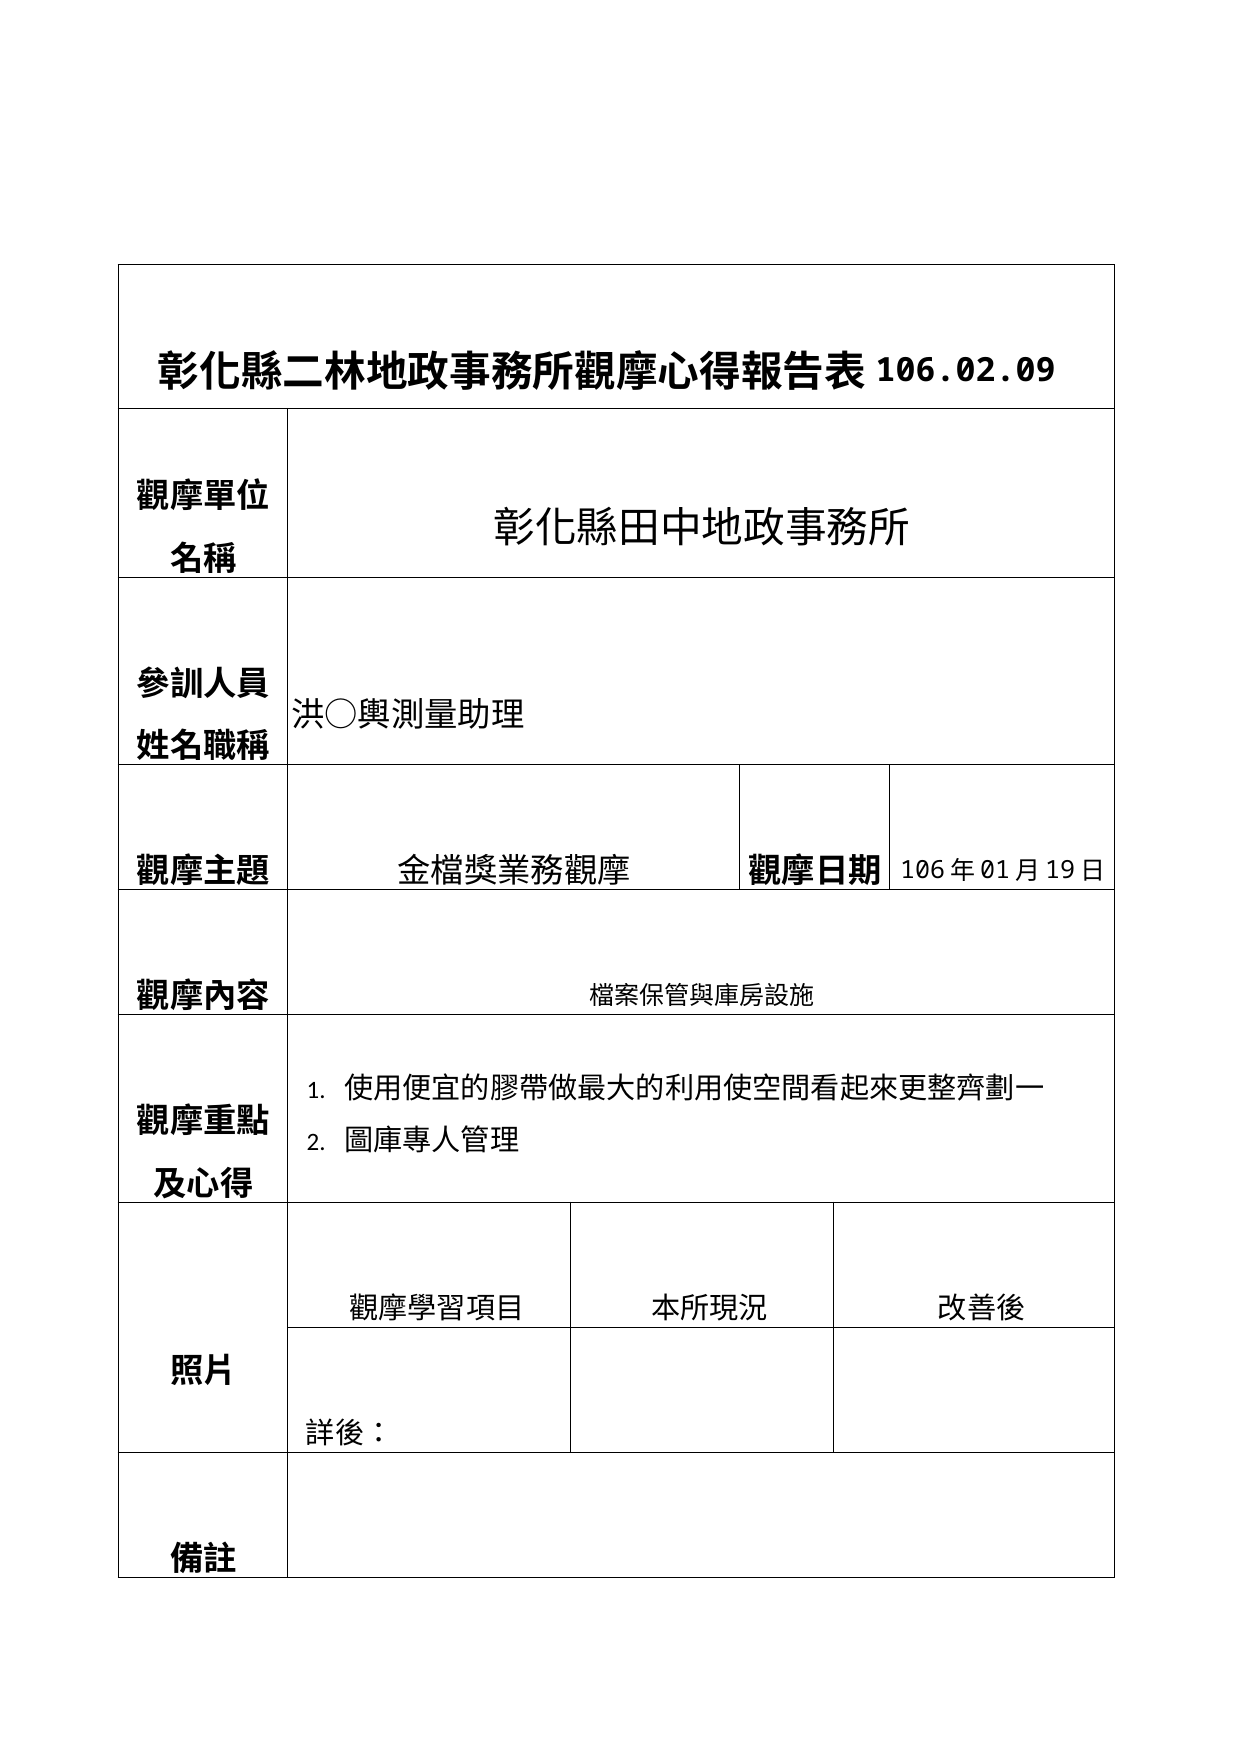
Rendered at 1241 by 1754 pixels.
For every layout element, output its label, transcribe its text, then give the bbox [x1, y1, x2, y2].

table_cell 備註 [119, 1453, 287, 1577]
table_cell 改善後 [834, 1203, 1114, 1327]
table_cell 觀摩學習項目 [288, 1203, 570, 1327]
table_cell [571, 1328, 833, 1452]
table_cell 照片 [119, 1203, 287, 1452]
table_cell [834, 1328, 1114, 1452]
table_cell 檔案保管與庫房設施 [288, 890, 1114, 1014]
table_cell [288, 1453, 1114, 1577]
table_header 彰化縣二林地政事務所觀摩心得報告表 106.02.09 [119, 265, 1114, 408]
table_cell 觀摩主題 [119, 765, 287, 889]
table_cell 參訓人員 姓名職稱 [119, 578, 287, 764]
table_cell 彰化縣田中地政事務所 [288, 409, 1114, 577]
table_cell 觀摩日期 [740, 765, 889, 889]
table_cell 詳後： [288, 1328, 570, 1452]
table_cell 金檔獎業務觀摩 [288, 765, 739, 889]
table_cell 106年01月19日 [890, 765, 1114, 889]
table_cell 使用便宜的膠帶做最大的利用使空間看起來更整齊劃一 圖庫專人管理 [288, 1015, 1114, 1202]
table_cell 觀摩內容 [119, 890, 287, 1014]
table_cell 觀摩重點及心得 [119, 1015, 287, 1202]
table_cell 洪○輿測量助理 [288, 578, 1114, 764]
table_cell 觀摩單位 名稱 [119, 409, 287, 577]
table_cell 本所現況 [571, 1203, 833, 1327]
